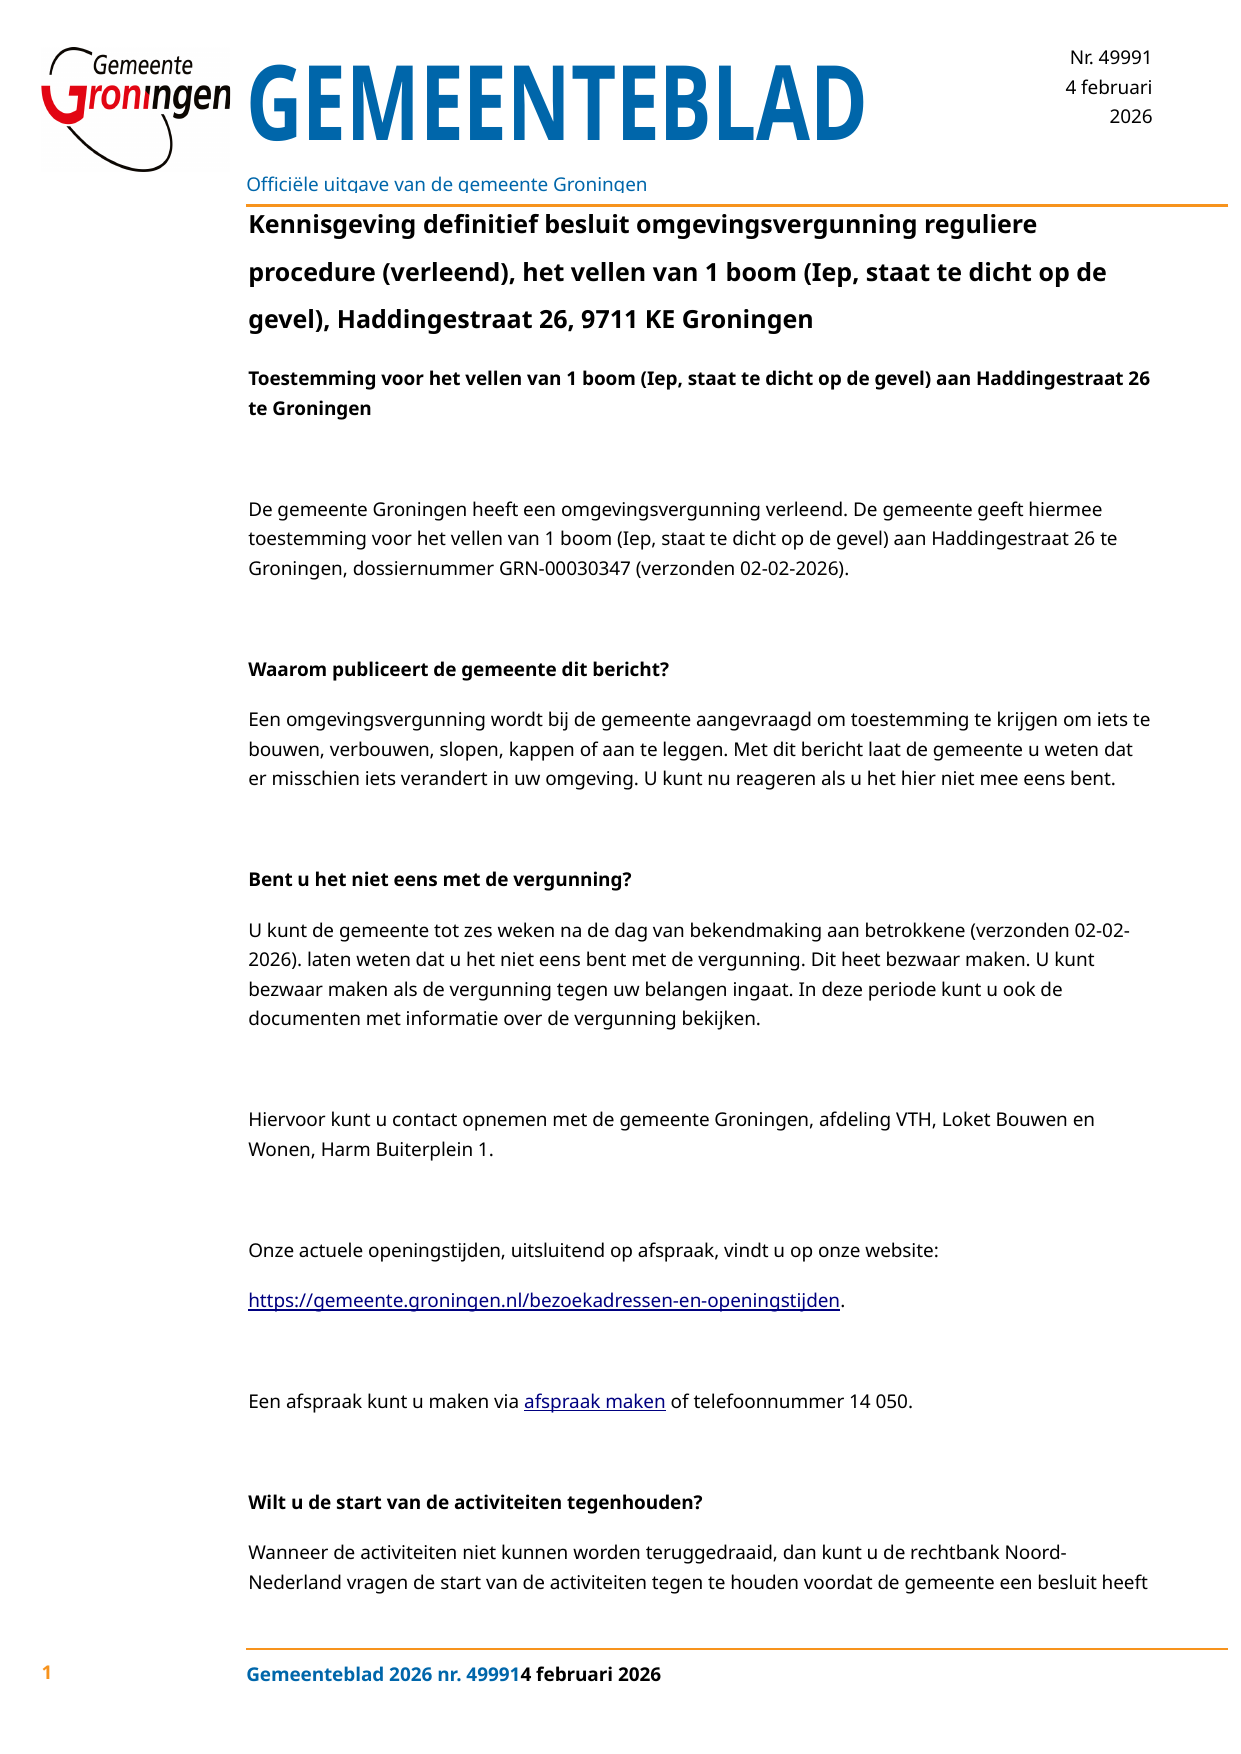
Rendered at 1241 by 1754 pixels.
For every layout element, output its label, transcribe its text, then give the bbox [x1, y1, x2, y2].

text Onze actuele openingstijden, uitsluitend op afspraak, vindt u op onze website: [248, 1237, 1152, 1262]
text U kunt de gemeente tot zes weken na de dag van bekendmaking aan betrokkene (verzonden 02-02-2026). laten weten dat u het niet eens bent met de vergunning. Dit heet bezwaar maken. U kunt bezwaar maken als de vergunning tegen uw belangen ingaat. In deze periode kunt u ook de documenten met informatie over de vergunning bekijken. [248, 917, 1152, 1031]
text Hiervoor kunt u contact opnemen met de gemeente Groningen, afdeling VTH, Loket Bouwen en Wonen, Harm Buiterplein 1. [248, 1106, 1152, 1162]
text Wanneer de activiteiten niet kunnen worden teruggedraaid, dan kunt u de rechtbank Noord-Nederland vragen de start van de activiteiten tegen te houden voordat de gemeente een besluit heeft [248, 1539, 1152, 1594]
text Een afspraak kunt u maken via afspraak maken of telefoonnummer 14 050. [248, 1388, 1152, 1414]
text Wilt u de start van de activiteiten tegenhouden? [248, 1489, 1152, 1514]
text https://gemeente.groningen.nl/bezoekadressen-en-openingstijden. [248, 1287, 1152, 1313]
text De gemeente Groningen heeft een omgevingsvergunning verleend. De gemeente geeft hiermee toestemming voor het vellen van 1 boom (Iep, staat te dicht op de gevel) aan Haddingestraat 26 te Groningen, dossiernummer GRN-00030347 (verzonden 02-02-2026). [248, 496, 1152, 581]
text Bent u het niet eens met de vergunning? [248, 866, 1152, 892]
text Een omgevingsvergunning wordt bij de gemeente aangevraagd om toestemming te krijgen om iets te bouwen, verbouwen, slopen, kappen of aan te leggen. Met dit bericht laat de gemeente u weten dat er misschien iets verandert in uw omgeving. U kunt nu reageren als u het hier niet mee eens bent. [248, 706, 1152, 791]
picture [41, 47, 231, 172]
text Toestemming voor het vellen van 1 boom (Iep, staat te dicht op de gevel) aan Haddingestraat 26 te Groningen [248, 366, 1152, 421]
text Waarom publiceert de gemeente dit bericht? [248, 656, 1152, 682]
text Kennisgeving definitief besluit omgevingsvergunning reguliere procedure (verleend), het vellen van 1 boom (Iep, staat te dicht op de gevel), Haddingestraat 26, 9711 KE Groningen [248, 207, 1152, 336]
